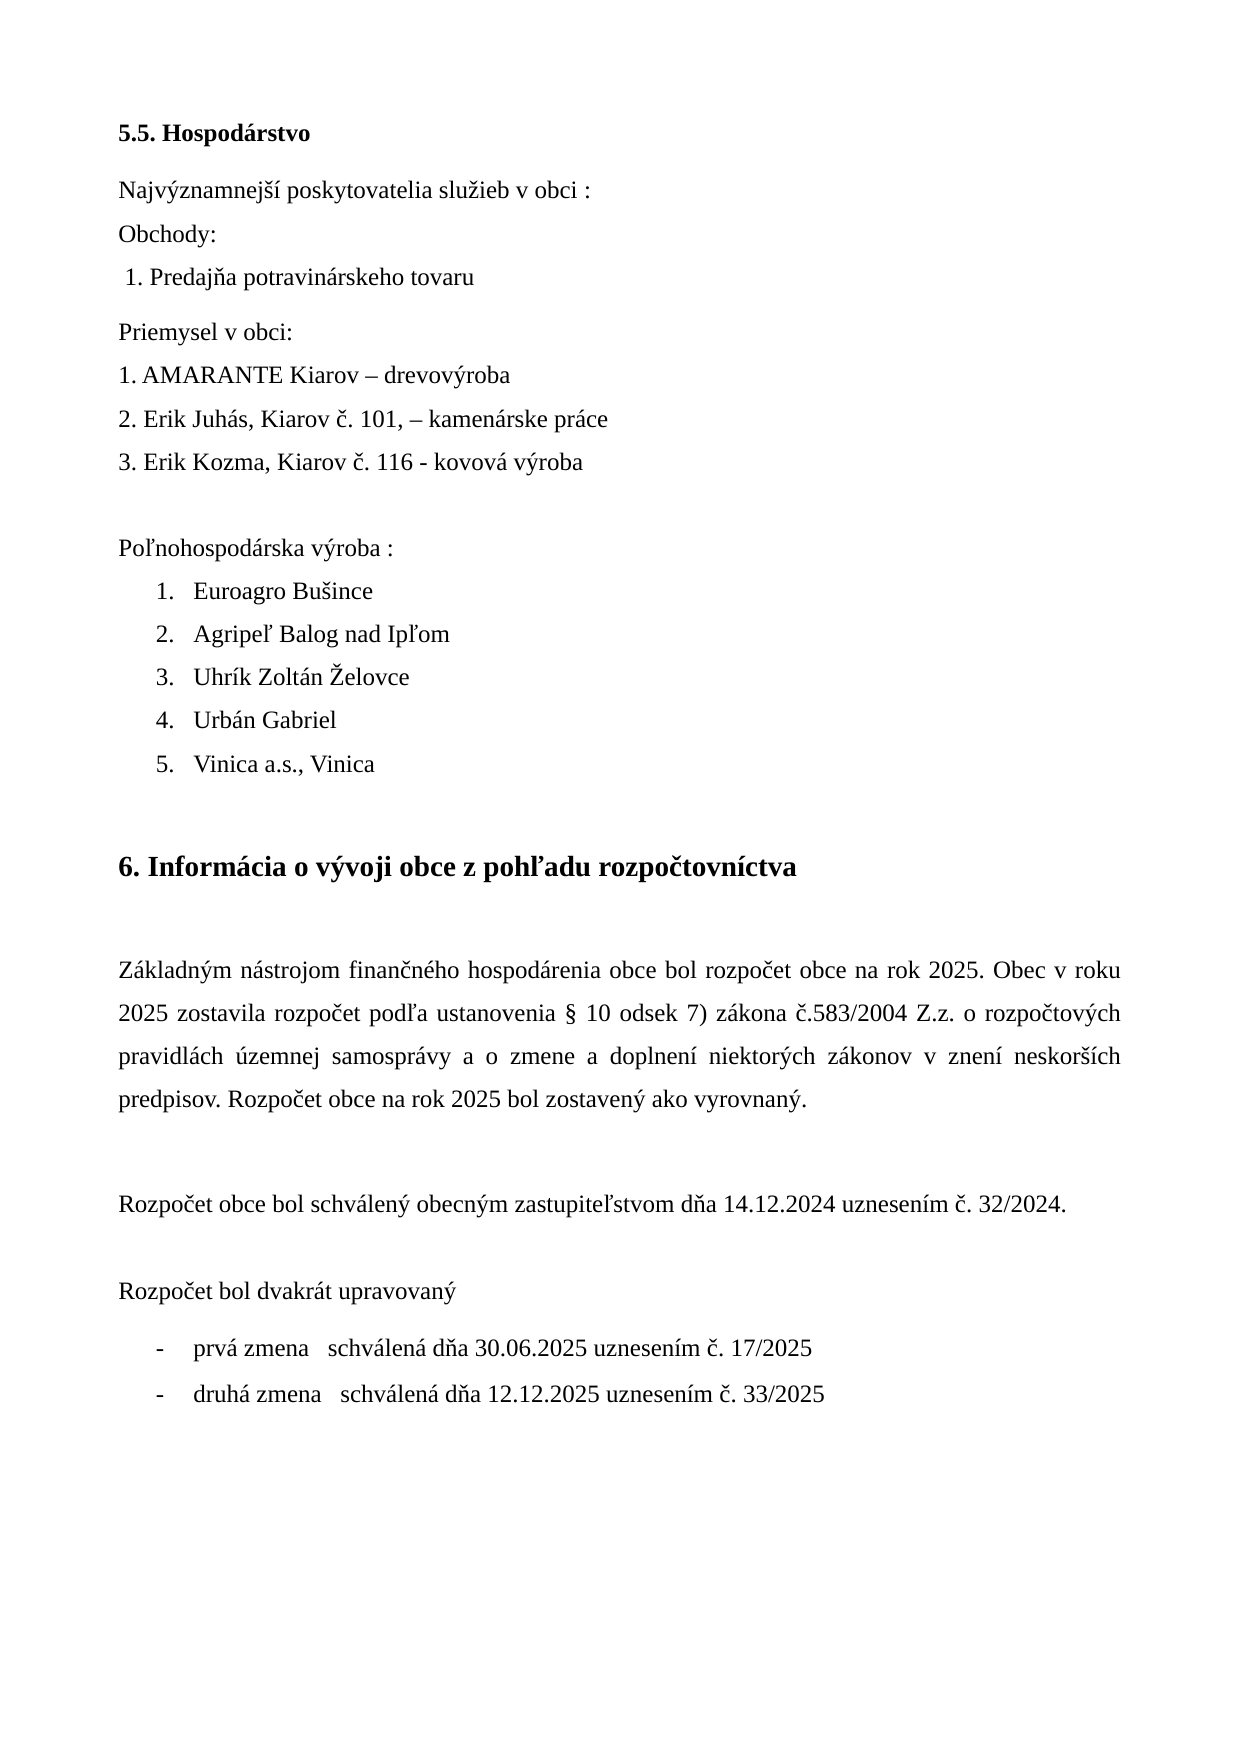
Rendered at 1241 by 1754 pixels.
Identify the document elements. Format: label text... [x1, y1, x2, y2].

text 3. Erik Kozma, Kiarov č. 116 - kovová výroba [118, 447, 1122, 476]
text Obchody: [118, 219, 1122, 247]
text 6. Informácia o vývoji obce z pohľadu rozpočtovníctva [118, 849, 1122, 883]
text 1. Predajňa potravinárskeho tovaru [118, 262, 1122, 291]
list Vinica a.s., Vinica [156, 749, 1122, 777]
list Uhrík Zoltán Želovce [156, 662, 1122, 691]
text 1. AMARANTE Kiarov – drevovýroba [118, 361, 1122, 389]
list Euroagro Bušince [156, 576, 1122, 605]
text Najvýznamnejší poskytovatelia služieb v obci : [118, 176, 1122, 204]
text Rozpočet bol dvakrát upravovaný [118, 1276, 1122, 1304]
list prvá zmena schválená dňa 30.06.2025 uznesením č. 17/2025 [156, 1333, 1122, 1362]
list Agripeľ Balog nad Ipľom [156, 619, 1122, 648]
text Základným nástrojom finančného hospodárenia obce bol rozpočet obce na rok 2025. Obec v roku 2025 zostavila rozpočet podľa ustanovenia § 10 odsek 7) zákona č.583/2004 Z.z. o rozpočtových pravidlách územnej samosprávy a o zmene a doplnení niektorých zákonov v znení neskorších predpisov. Rozpočet obce na rok 2025 bol zostavený ako vyrovnaný. [118, 955, 1122, 1113]
text Rozpočet obce bol schválený obecným zastupiteľstvom dňa 14.12.2024 uznesením č. 32/2024. [118, 1189, 1122, 1218]
list Urbán Gabriel [156, 706, 1122, 734]
text Poľnohospodárska výroba : [118, 533, 1122, 562]
text 5.5. Hospodárstvo [118, 118, 1122, 147]
list druhá zmena schválená dňa 12.12.2025 uznesením č. 33/2025 [156, 1379, 1122, 1407]
text Priemysel v obci: [118, 317, 1122, 346]
text 2. Erik Juhás, Kiarov č. 101, – kamenárske práce [118, 404, 1122, 432]
